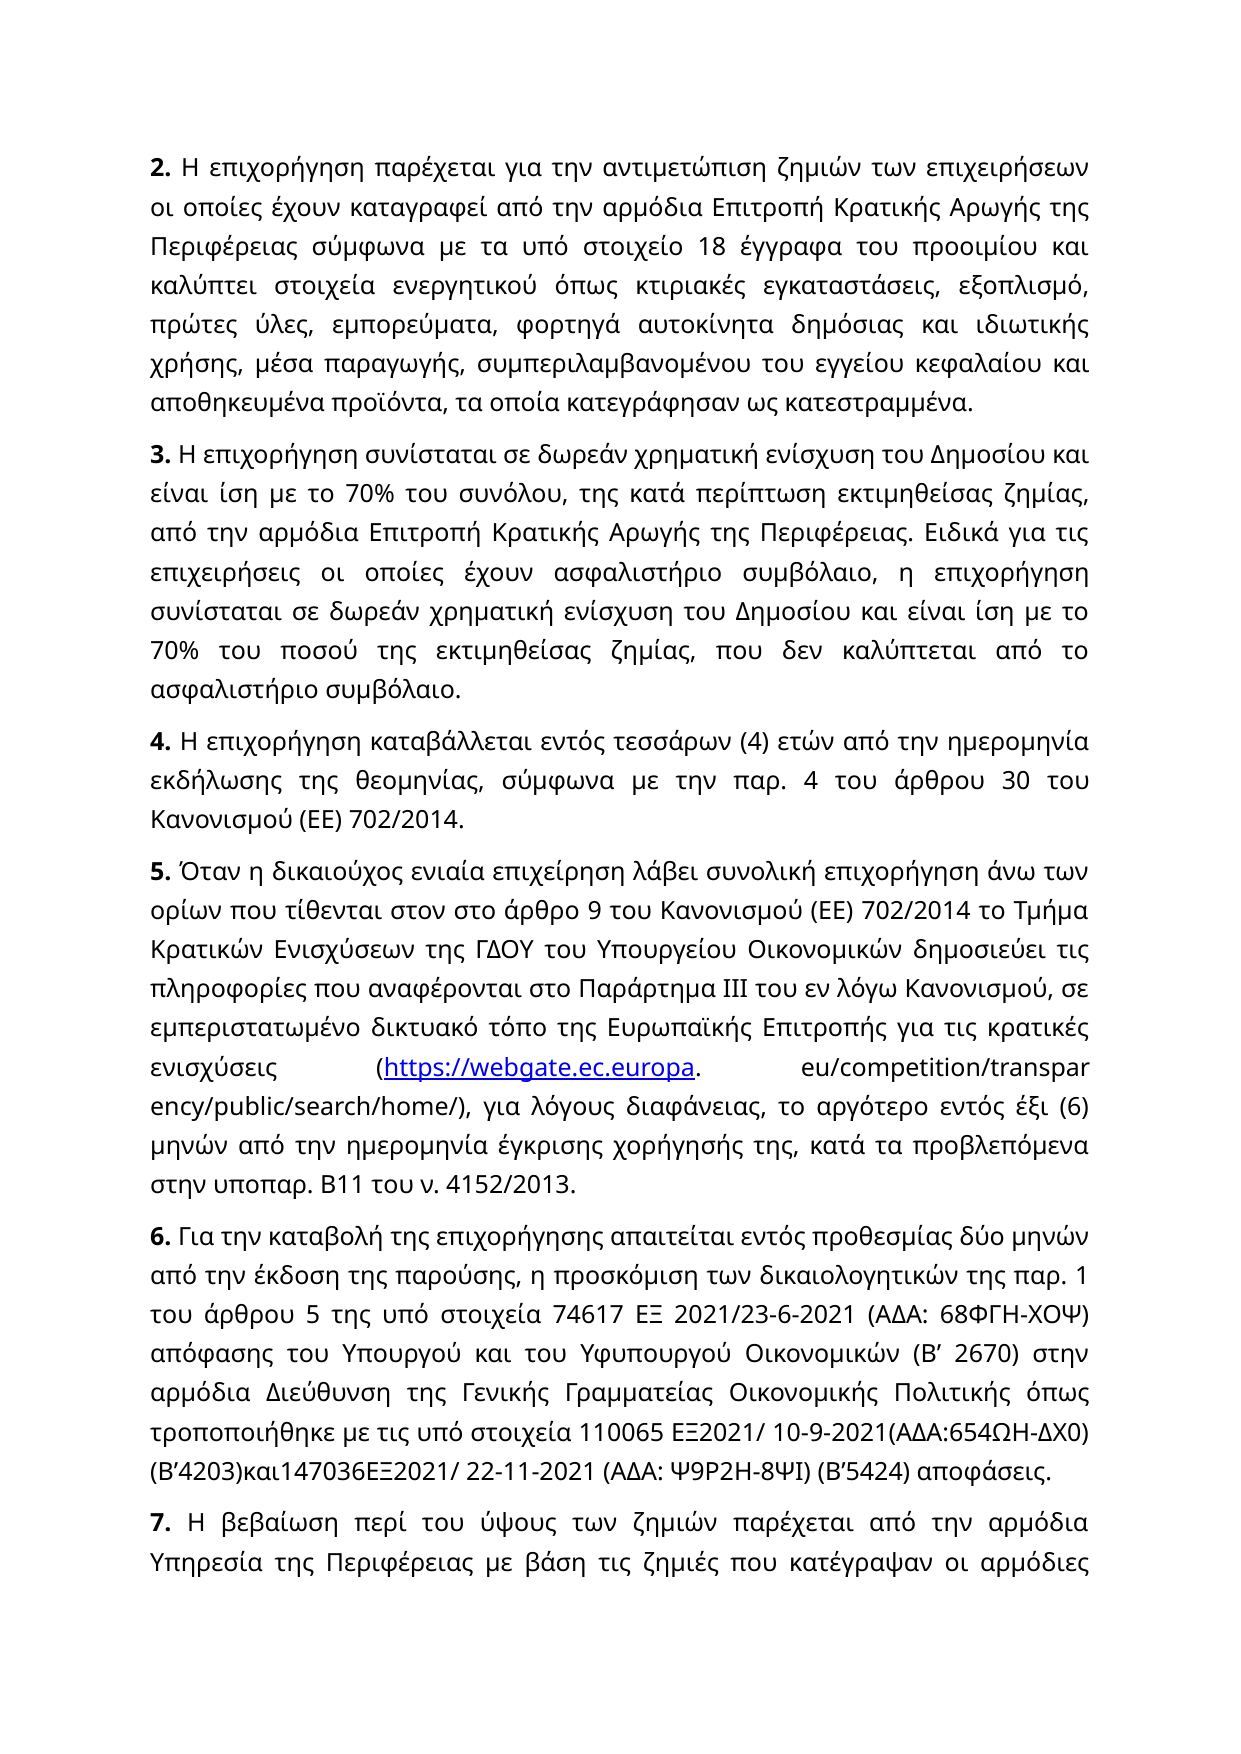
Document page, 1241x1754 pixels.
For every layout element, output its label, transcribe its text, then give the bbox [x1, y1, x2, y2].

text 2. Η επιχορήγηση παρέχεται για την αντιμετώπιση ζημιών των επιχειρήσεων οι οποίες έχουν καταγραφεί από την αρμόδια Επιτροπή Κρατικής Αρωγής της Περιφέρειας σύμφωνα με τα υπό στοιχείο 18 έγγραφα του προοιμίου και καλύπτει στοιχεία ενεργητικού όπως κτιριακές εγκαταστάσεις, εξοπλισμό, πρώτες ύλες, εμπορεύματα, φορτηγά αυτοκίνητα δημόσιας και ιδιωτικής χρήσης, μέσα παραγωγής, συμπεριλαμβανομένου του εγγείου κεφαλαίου και αποθηκευμένα προϊόντα, τα οποία κατεγράφησαν ως κατεστραμμένα. [150, 150, 1090, 419]
text 4. Η επιχορήγηση καταβάλλεται εντός τεσσάρων (4) ετών από την ημερομηνία εκδήλωσης της θεομηνίας, σύμφωνα με την παρ. 4 του άρθρου 30 του Κανονισμού (ΕΕ) 702/2014. [150, 723, 1090, 836]
text 5. Όταν η δικαιούχος ενιαία επιχείρηση λάβει συνολική επιχορήγηση άνω των ορίων που τίθενται στον στο άρθρο 9 του Κανονισμού (ΕΕ) 702/2014 το Τμήμα Κρατικών Ενισχύσεων της ΓΔΟΥ του Υπουργείου Οικονομικών δημοσιεύει τις πληροφορίες που αναφέρονται στο Παράρτημα III του εν λόγω Κανονισμού, σε εμπεριστατωμένο δικτυακό τόπο της Ευρωπαϊκής Επιτροπής για τις κρατικές ενισχύσεις (https://webgate.ec.europa. eu/competition/transpar ency/public/search/home/), για λόγους διαφάνειας, το αργότερο εντός έξι (6) μηνών από την ημερομηνία έγκρισης χορήγησής της, κατά τα προβλεπόμενα στην υποπαρ. Β11 του ν. 4152/2013. [150, 853, 1090, 1201]
text 6. Για την καταβολή της επιχορήγησης απαιτείται εντός προθεσμίας δύο μηνών από την έκδοση της παρούσης, η προσκόμιση των δικαιολογητικών της παρ. 1 του άρθρου 5 της υπό στοιχεία 74617 ΕΞ 2021/23-6-2021 (ΑΔΑ: 68ΦΓΗ-ΧΟΨ) απόφασης του Υπουργού και του Υφυπουργού Οικονομικών (Β’ 2670) στην αρμόδια Διεύθυνση της Γενικής Γραμματείας Οικονομικής Πολιτικής όπως τροποποιήθηκε με τις υπό στοιχεία 110065 ΕΞ2021/ 10-9-2021(ΑΔΑ:654ΩΗ-ΔΧ0)(Β’4203)και147036ΕΞ2021/ 22-11-2021 (ΑΔΑ: Ψ9Ρ2Η-8ΨΙ) (Β’5424) αποφάσεις. [150, 1218, 1090, 1487]
text 7. Η βεβαίωση περί του ύψους των ζημιών παρέχεται από την αρμόδια Υπηρεσία της Περιφέρειας με βάση τις ζημιές που κατέγραψαν οι αρμόδιες [150, 1505, 1090, 1578]
text 3. Η επιχορήγηση συνίσταται σε δωρεάν χρηματική ενίσχυση του Δημοσίου και είναι ίση με το 70% του συνόλου, της κατά περίπτωση εκτιμηθείσας ζημίας, από την αρμόδια Επιτροπή Κρατικής Αρωγής της Περιφέρειας. Ειδικά για τις επιχειρήσεις οι οποίες έχουν ασφαλιστήριο συμβόλαιο, η επιχορήγηση συνίσταται σε δωρεάν χρηματική ενίσχυση του Δημοσίου και είναι ίση με το 70% του ποσού της εκτιμηθείσας ζημίας, που δεν καλύπτεται από το ασφαλιστήριο συμβόλαιο. [150, 437, 1090, 706]
